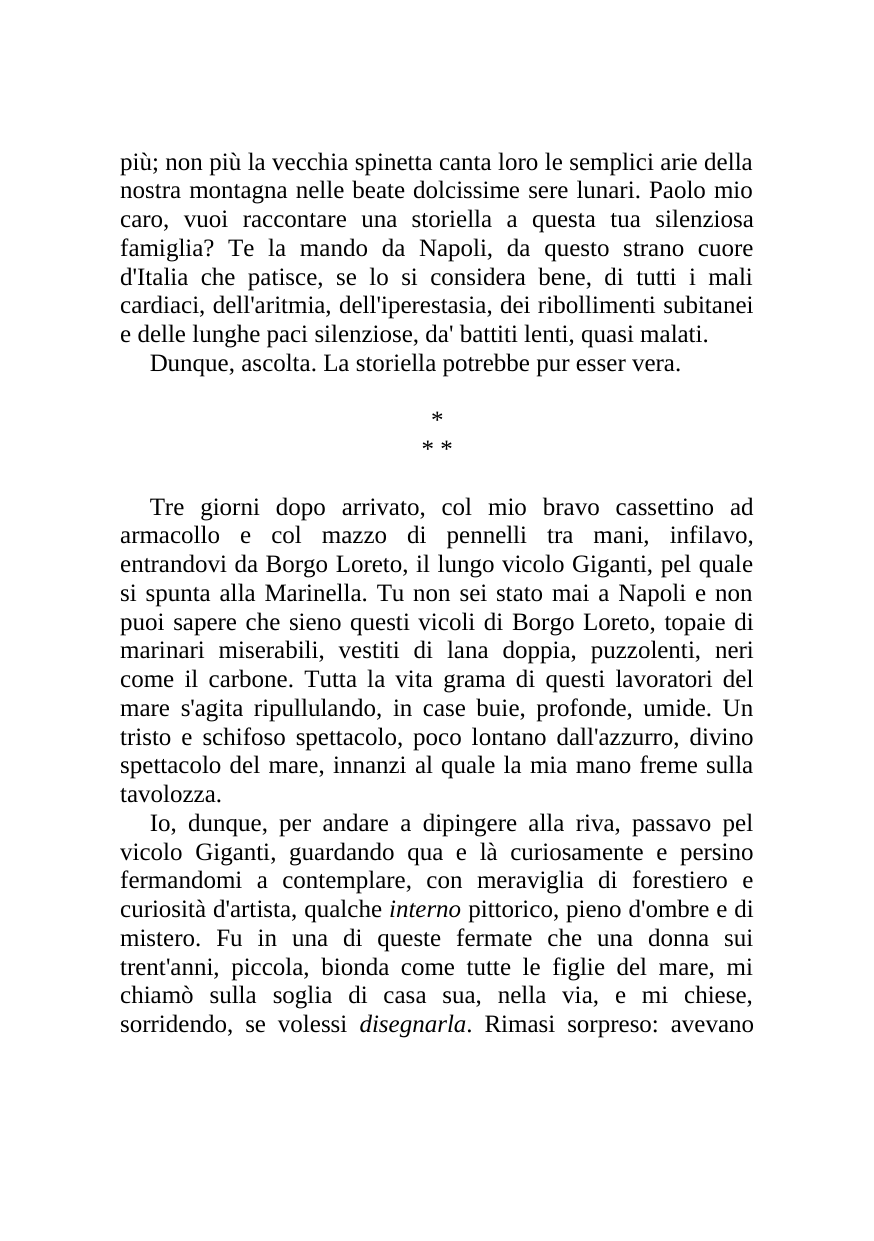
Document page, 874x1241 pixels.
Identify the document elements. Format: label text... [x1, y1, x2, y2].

text Dunque, ascolta. La storiella potrebbe pur esser vera. [120, 348, 754, 377]
text * [120, 406, 754, 434]
text Tre giorni dopo arrivato, col mio bravo cassettino ad armacollo e col mazzo di pennelli tra mani, infilavo, entrandovi da Borgo Loreto, il lungo vicolo Giganti, pel quale si spunta alla Marinella. Tu non sei stato mai a Napoli e non puoi sapere che sieno questi vicoli di Borgo Loreto, topaie di marinari miserabili, vestiti di lana doppia, puzzolenti, neri come il carbone. Tutta la vita grama di questi lavoratori del mare s'agita ripullulando, in case buie, profonde, umide. Un tristo e schifoso spettacolo, poco lontano dall'azzurro, divino spettacolo del mare, innanzi al quale la mia mano freme sulla tavolozza. [120, 492, 754, 808]
text Io, dunque, per andare a dipingere alla riva, passavo pel vicolo Giganti, guardando qua e là curiosamente e persino fermandomi a contemplare, con meraviglia di forestiero e curiosità d'artista, qualche interno pittorico, pieno d'ombre e di mistero. Fu in una di queste fermate che una donna sui trent'anni, piccola, bionda come tutte le figlie del mare, mi chiamò sulla soglia di casa sua, nella via, e mi chiese, sorridendo, se volessi disegnarla. Rimasi sorpreso: avevano [120, 808, 754, 1038]
text più; non più la vecchia spinetta canta loro le semplici arie della nostra montagna nelle beate dolcissime sere lunari. Paolo mio caro, vuoi raccontare una storiella a questa tua silenziosa famiglia? Te la mando da Napoli, da questo strano cuore d'Italia che patisce, se lo si considera bene, di tutti i mali cardiaci, dell'aritmia, dell'iperestasia, dei ribollimenti subitanei e delle lunghe paci silenziose, da' battiti lenti, quasi malati. [120, 147, 754, 348]
text * * [120, 434, 754, 463]
